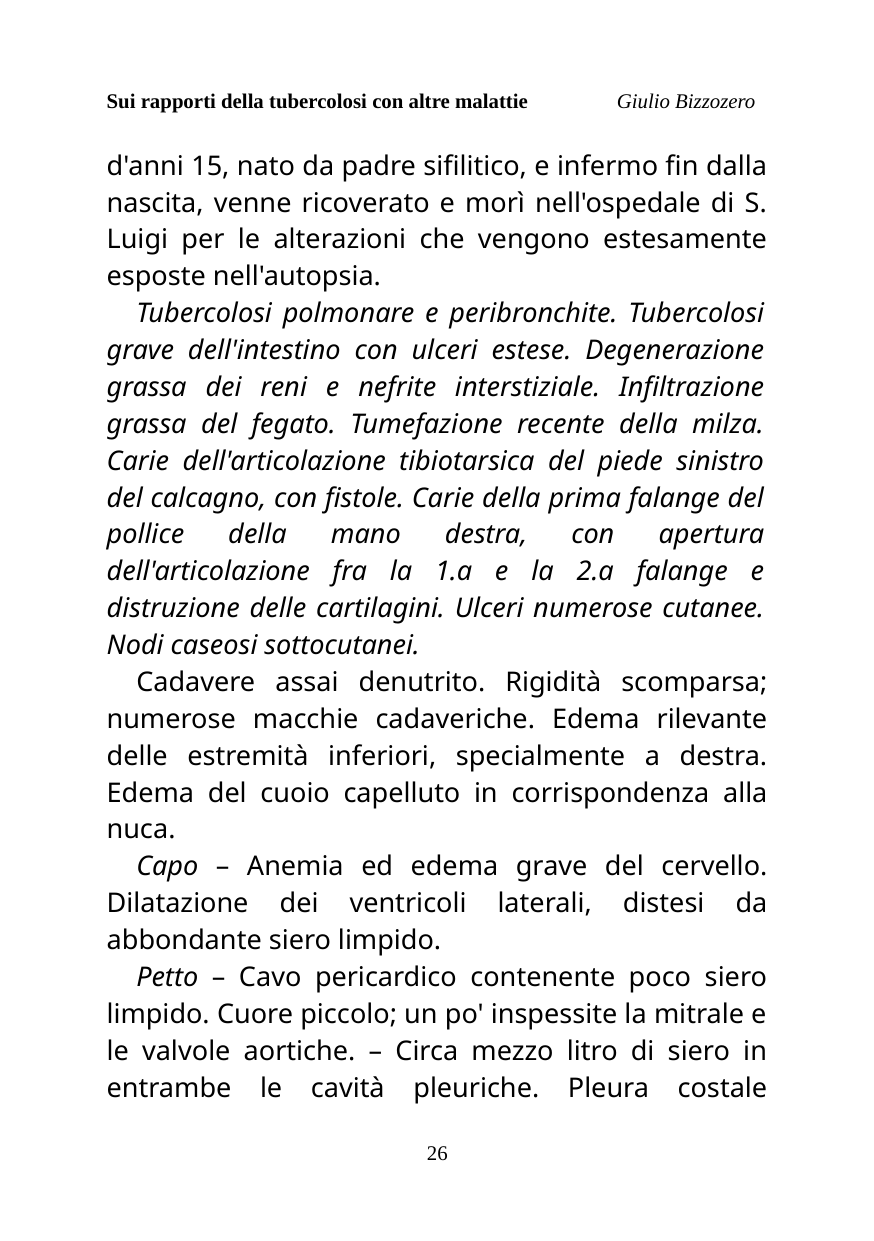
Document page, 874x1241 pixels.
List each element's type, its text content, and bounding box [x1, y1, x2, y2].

text Capo – Anemia ed edema grave del cervello. Dilatazione dei ventricoli laterali, distesi da abbondante siero limpido. [106, 847, 768, 957]
text d'anni 15, nato da padre sifilitico, e infermo fin dalla nascita, venne ricoverato e morì nell'ospedale di S. Luigi per le alterazioni che vengono estesamente esposte nell'autopsia. [106, 146, 768, 294]
text Cadavere assai denutrito. Rigidità scomparsa; numerose macchie cadaveriche. Edema rilevante delle estremità inferiori, specialmente a destra. Edema del cuoio capelluto in corrispondenza alla nuca. [106, 662, 768, 847]
text Petto – Cavo pericardico contenente poco siero limpido. Cuore piccolo; un po' inspessite la mitrale e le valvole aortiche. – Circa mezzo litro di siero in entrambe le cavità pleuriche. Pleura costale [106, 957, 768, 1105]
text Tubercolosi polmonare e peribronchite. Tubercolosi grave dell'intestino con ulceri estese. Degenerazione grassa dei reni e nefrite interstiziale. Infiltrazione grassa del fegato. Tumefazione recente della milza. Carie dell'articolazione tibiotarsica del piede sinistro del calcagno, con fistole. Carie della prima falange del pollice della mano destra, con apertura dell'articolazione fra la 1.a e la 2.a falange e distruzione delle cartilagini. Ulceri numerose cutanee. Nodi caseosi sottocutanei. [106, 294, 768, 662]
